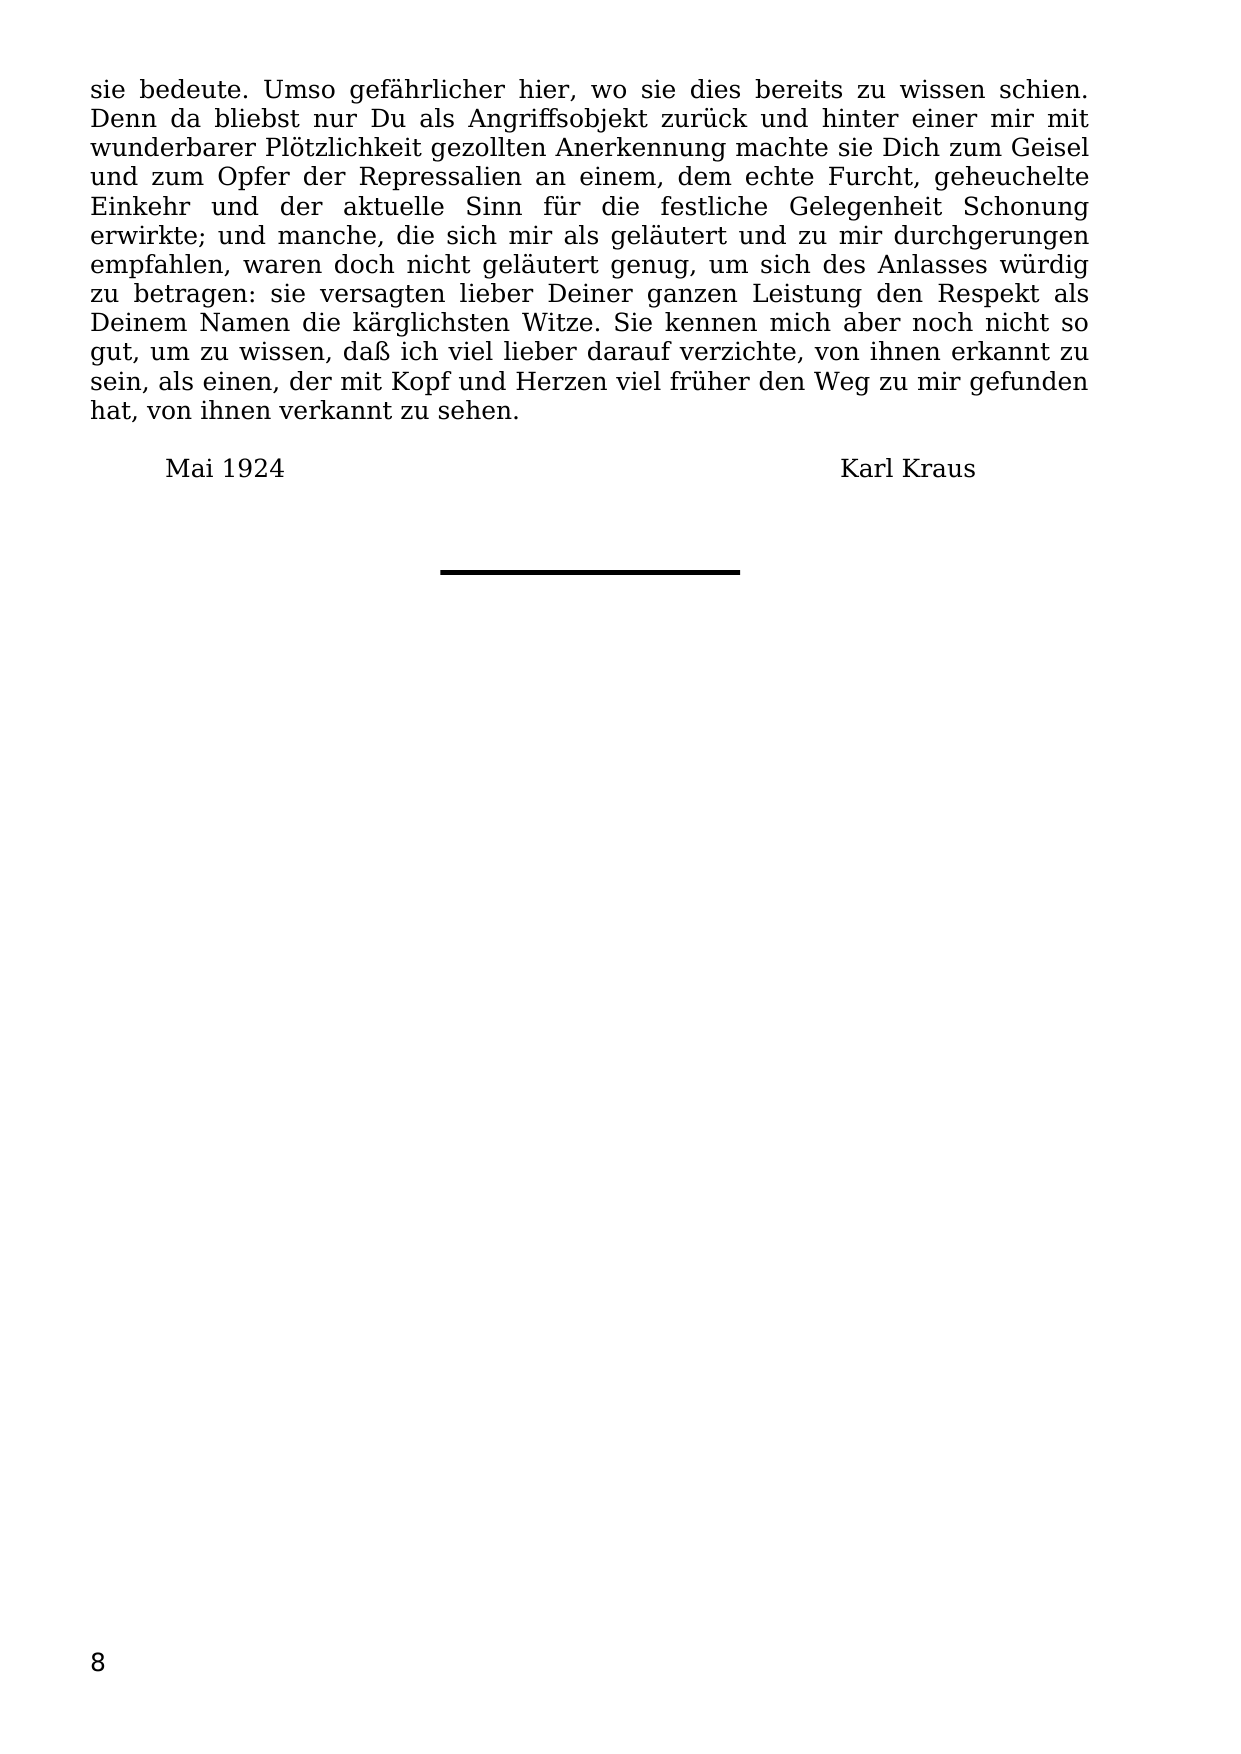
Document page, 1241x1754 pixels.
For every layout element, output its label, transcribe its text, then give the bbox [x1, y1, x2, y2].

picture [440, 570, 741, 575]
text sie bedeute. Umso gefährlicher hier, wo sie dies bereits zu wissen schien. Denn da bliebst nur Du als Angriffsobjekt zurück und hinter einer mir mit wunderbarer Plötzlichkeit gezollten Anerkennung machte sie Dich zum Geisel und zum Opfer der Repressalien an einem, dem echte Furcht, geheuchelte Einkehr und der aktuelle Sinn für die festliche Gelegenheit Schonung erwirkte; und manche, die sich mir als geläutert und zu mir durchgerungen empfahlen, waren doch nicht geläutert genug, um sich des Anlasses würdig zu betragen: sie versagten lieber Deiner ganzen Leistung den Respekt als Deinem Namen die kärglichsten Witze. Sie kennen mich aber noch nicht so gut, um zu wissen, daß ich viel lieber darauf verzichte, von ihnen erkannt zu sein, als einen, der mit Kopf und Herzen viel früher den Weg zu mir gefunden hat, von ihnen verkannt zu sehen. [90, 75, 1091, 425]
text Mai 1924 Karl Kraus [90, 454, 1091, 483]
